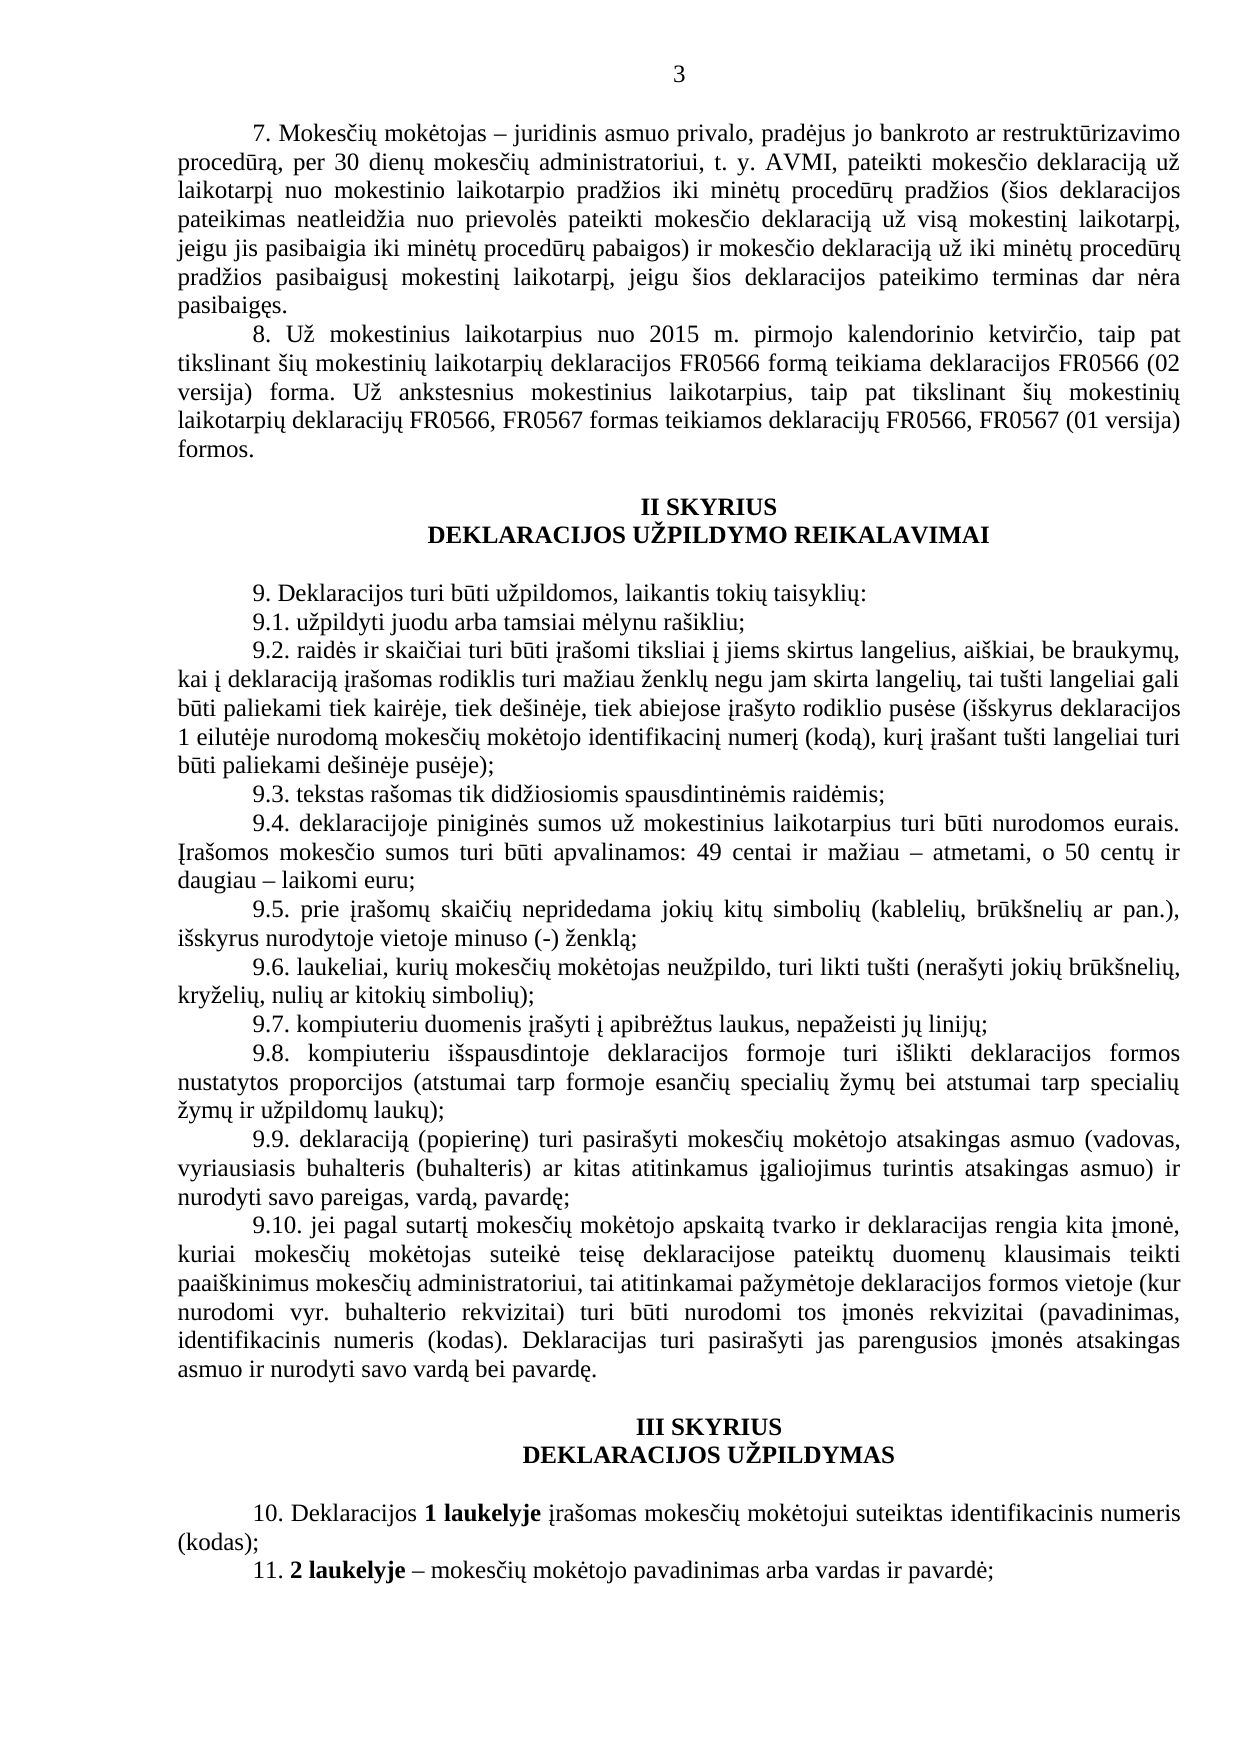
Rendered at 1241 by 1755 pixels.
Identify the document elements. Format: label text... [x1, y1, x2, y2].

text 11. 2 laukelyje – mokesčių mokėtojo pavadinimas arba vardas ir pavardė; [177, 1556, 1181, 1584]
text 9.5. prie įrašomų skaičių nepridedama jokių kitų simbolių (kablelių, brūkšnelių ar pan.), išskyrus nurodytoje vietoje minuso (-) ženklą; [177, 894, 1181, 952]
text 9.1. užpildyti juodu arba tamsiai mėlynu rašikliu; [177, 607, 1181, 636]
text 9.4. deklaracijoje piniginės sumos už mokestinius laikotarpius turi būti nurodomos eurais. Įrašomos mokesčio sumos turi būti apvalinamos: 49 centai ir mažiau – atmetami, o 50 centų ir daugiau – laikomi euru; [177, 808, 1181, 894]
text 8. Už mokestinius laikotarpius nuo 2015 m. pirmojo kalendorinio ketvirčio, taip pat tikslinant šių mokestinių laikotarpių deklaracijos FR0566 formą teikiama deklaracijos FR0566 (02 versija) forma. Už ankstesnius mokestinius laikotarpius, taip pat tikslinant šių mokestinių laikotarpių deklaracijų FR0566, FR0567 formas teikiamos deklaracijų FR0566, FR0567 (01 versija) formos. [177, 319, 1181, 463]
text 9.8. kompiuteriu išspausdintoje deklaracijos formoje turi išlikti deklaracijos formos nustatytos proporcijos (atstumai tarp formoje esančių specialių žymų bei atstumai tarp specialių žymų ir užpildomų laukų); [177, 1038, 1181, 1124]
text 9.9. deklaraciją (popierinę) turi pasirašyti mokesčių mokėtojo atsakingas asmuo (vadovas, vyriausiasis buhalteris (buhalteris) ar kitas atitinkamus įgaliojimus turintis atsakingas asmuo) ir nurodyti savo pareigas, vardą, pavardę; [177, 1124, 1181, 1211]
text 9.2. raidės ir skaičiai turi būti įrašomi tiksliai į jiems skirtus langelius, aiškiai, be braukymų, kai į deklaraciją įrašomas rodiklis turi mažiau ženklų negu jam skirta langelių, tai tušti langeliai gali būti paliekami tiek kairėje, tiek dešinėje, tiek abiejose įrašyto rodiklio pusėse (išskyrus deklaracijos 1 eilutėje nurodomą mokesčių mokėtojo identifikacinį numerį (kodą), kurį įrašant tušti langeliai turi būti paliekami dešinėje pusėje); [177, 636, 1181, 779]
text III SKYRIUS [177, 1412, 1181, 1441]
text 9.7. kompiuteriu duomenis įrašyti į apibrėžtus laukus, nepažeisti jų linijų; [177, 1009, 1181, 1038]
text 10. Deklaracijos 1 laukelyje įrašomas mokesčių mokėtojui suteiktas identifikacinis numeris (kodas); [177, 1498, 1181, 1556]
text II SKYRIUS [177, 492, 1181, 521]
text 9.6. laukeliai, kurių mokesčių mokėtojas neužpildo, turi likti tušti (nerašyti jokių brūkšnelių, kryželių, nulių ar kitokių simbolių); [177, 952, 1181, 1009]
text DEKLARACIJOS UŽPILDYMO REIKALAVIMAI [177, 521, 1181, 549]
text 9.3. tekstas rašomas tik didžiosiomis spausdintinėmis raidėmis; [177, 779, 1181, 808]
text 9. Deklaracijos turi būti užpildomos, laikantis tokių taisyklių: [177, 578, 1181, 607]
text 7. Mokesčių mokėtojas – juridinis asmuo privalo, pradėjus jo bankroto ar restruktūrizavimo procedūrą, per 30 dienų mokesčių administratoriui, t. y. AVMI, pateikti mokesčio deklaraciją už laikotarpį nuo mokestinio laikotarpio pradžios iki minėtų procedūrų pradžios (šios deklaracijos pateikimas neatleidžia nuo prievolės pateikti mokesčio deklaraciją už visą mokestinį laikotarpį, jeigu jis pasibaigia iki minėtų procedūrų pabaigos) ir mokesčio deklaraciją už iki minėtų procedūrų pradžios pasibaigusį mokestinį laikotarpį, jeigu šios deklaracijos pateikimo terminas dar nėra pasibaigęs. [177, 118, 1181, 319]
text DEKLARACIJOS UŽPILDYMAS [177, 1441, 1181, 1469]
text 9.10. jei pagal sutartį mokesčių mokėtojo apskaitą tvarko ir deklaracijas rengia kita įmonė, kuriai mokesčių mokėtojas suteikė teisę deklaracijose pateiktų duomenų klausimais teikti paaiškinimus mokesčių administratoriui, tai atitinkamai pažymėtoje deklaracijos formos vietoje (kur nurodomi vyr. buhalterio rekvizitai) turi būti nurodomi tos įmonės rekvizitai (pavadinimas, identifikacinis numeris (kodas). Deklaracijas turi pasirašyti jas parengusios įmonės atsakingas asmuo ir nurodyti savo vardą bei pavardę. [177, 1211, 1181, 1383]
